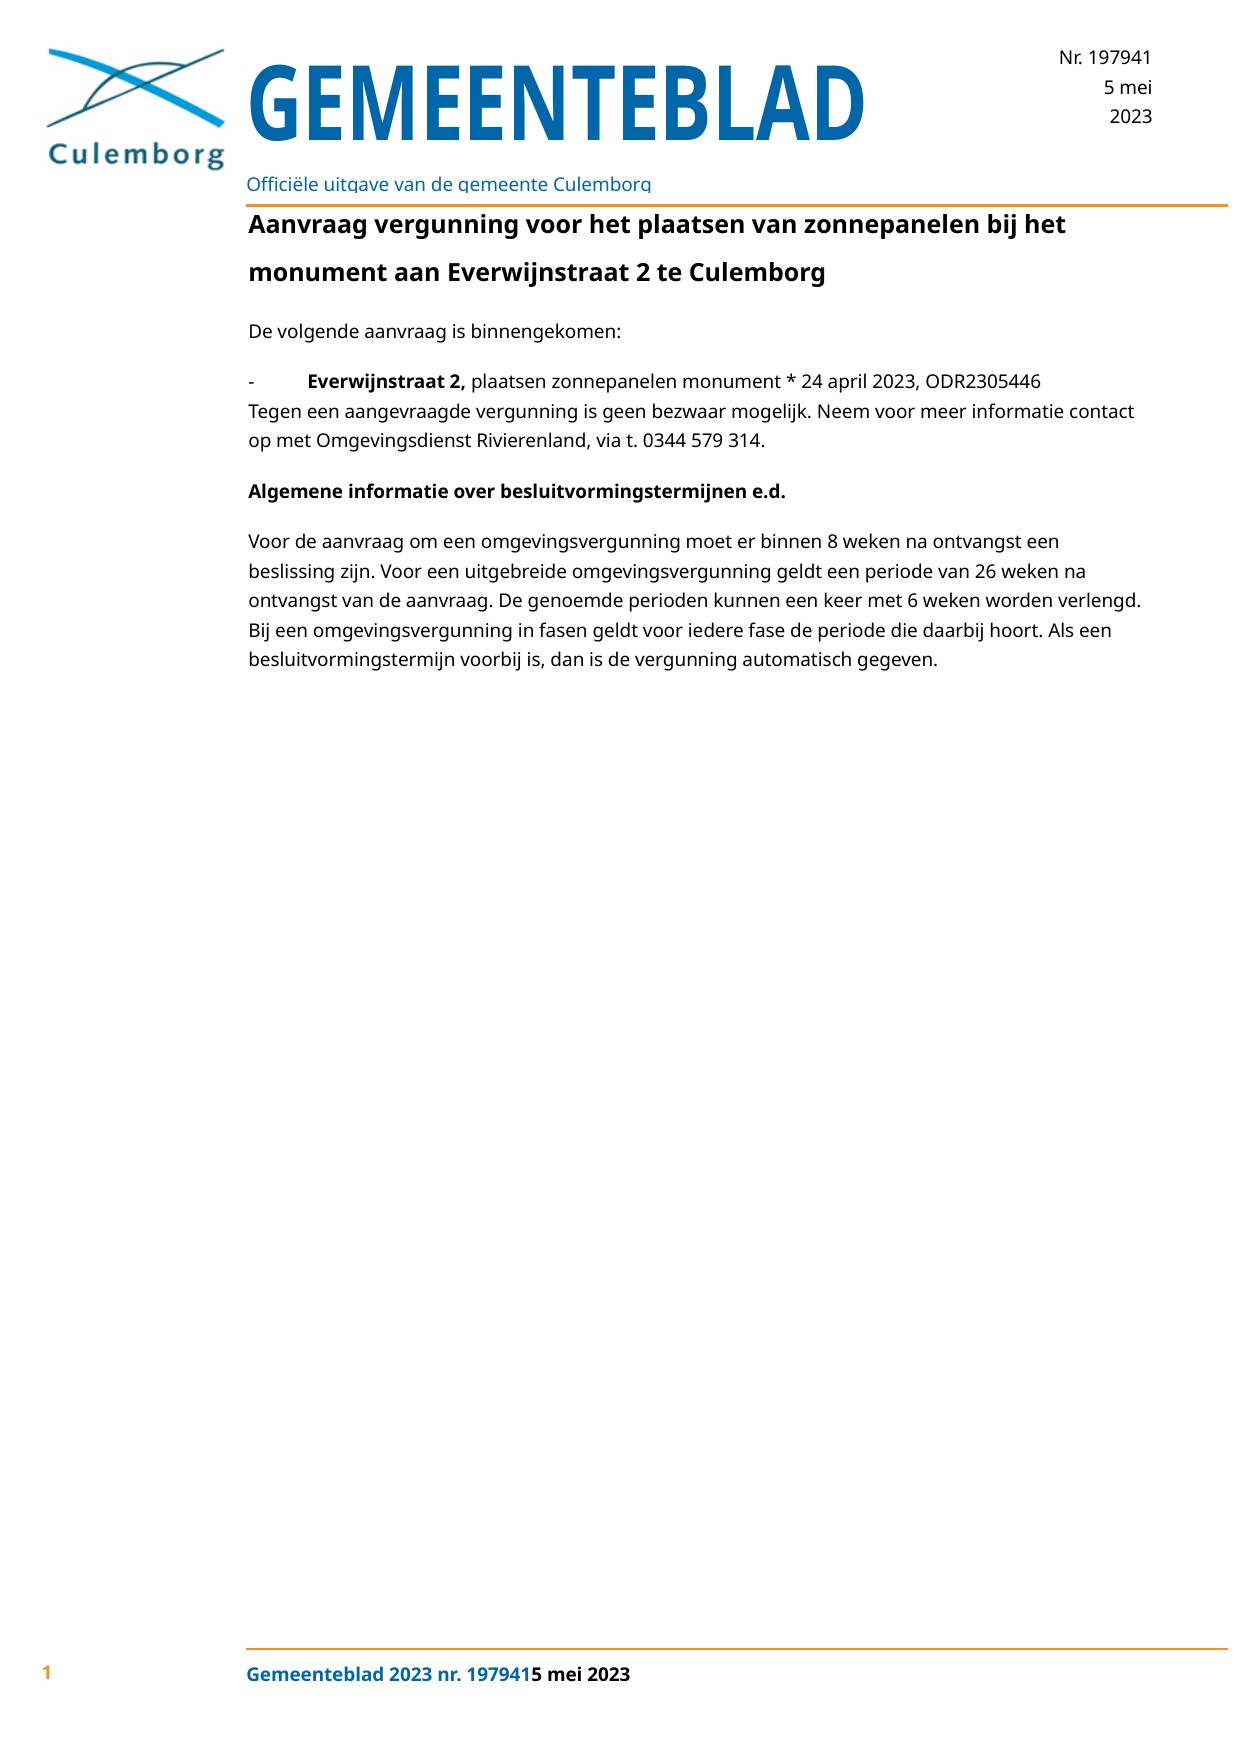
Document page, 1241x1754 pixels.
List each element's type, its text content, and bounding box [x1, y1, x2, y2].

text Voor de aanvraag om een omgevingsvergunning moet er binnen 8 weken na ontvangst een beslissing zijn. Voor een uitgebreide omgevingsvergunning geldt een periode van 26 weken na ontvangst van de aanvraag. De genoemde perioden kunnen een keer met 6 weken worden verlengd. Bij een omgevingsvergunning in fasen geldt voor iedere fase de periode die daarbij hoort. Als een besluitvormingstermijn voorbij is, dan is de vergunning automatisch gegeven. [248, 528, 1152, 672]
text Tegen een aangevraagde vergunning is geen bezwaar mogelijk. Neem voor meer informatie contact op met Omgevingsdienst Rivierenland, via t. 0344 579 314. [248, 398, 1152, 453]
text Aanvraag vergunning voor het plaatsen van zonnepanelen bij het monument aan Everwijnstraat 2 te Culemborg [248, 207, 1152, 288]
text Algemene informatie over besluitvormingstermijnen e.d. [248, 478, 1152, 504]
text De volgende aanvraag is binnengekomen: [248, 318, 1152, 344]
list Everwijnstraat 2, plaatsen zonnepanelen monument * 24 april 2023, ODR2305446 [248, 368, 1152, 394]
picture [41, 47, 231, 172]
